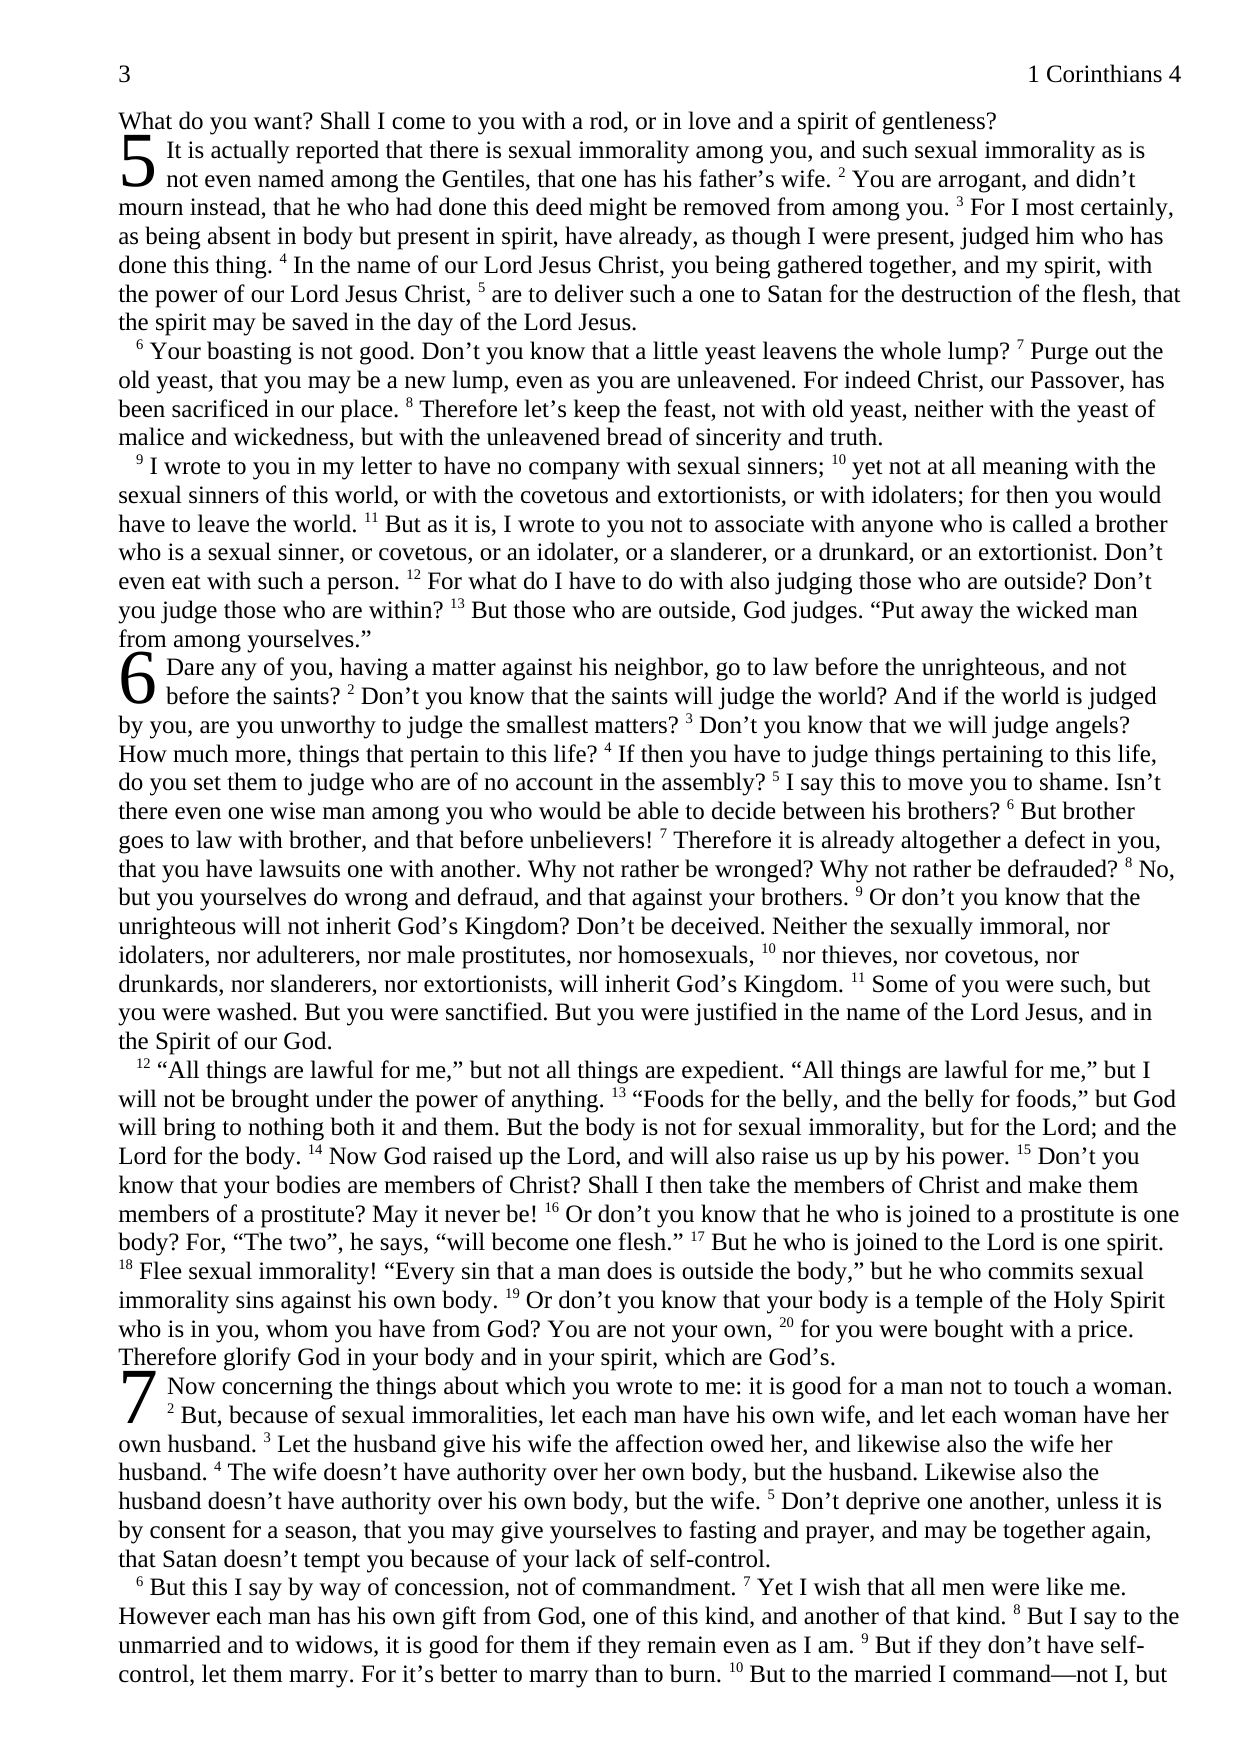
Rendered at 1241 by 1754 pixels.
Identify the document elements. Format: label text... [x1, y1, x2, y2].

text 6 But this I say by way of concession, not of commandment. 7 Yet I wish that all men were like me. However each man has his own gift from God, one of this kind, and another of that kind. 8 But I say to the unmarried and to widows, it is good for them if they remain even as I am. 9 But if they don’t have self-control, let them marry. For it’s better to marry than to burn. 10 But to the married I command—not I, but [118, 1572, 1181, 1687]
text 5It is actually reported that there is sexual immorality among you, and such sexual immorality as is not even named among the Gentiles, that one has his father’s wife. 2 You are arrogant, and didn’t mourn instead, that he who had done this deed might be removed from among you. 3 For I most certainly, as being absent in body but present in spirit, have already, as though I were present, judged him who has done this thing. 4 In the name of our Lord Jesus Christ, you being gathered together, and my spirit, with the power of our Lord Jesus Christ, 5 are to deliver such a one to Satan for the destruction of the flesh, that the spirit may be saved in the day of the Lord Jesus. [118, 135, 1181, 336]
text What do you want? Shall I come to you with a rod, or in love and a spirit of gentleness? [118, 106, 1181, 135]
text 9 I wrote to you in my letter to have no company with sexual sinners; 10 yet not at all meaning with the sexual sinners of this world, or with the covetous and extortionists, or with idolaters; for then you would have to leave the world. 11 But as it is, I wrote to you not to associate with anyone who is called a brother who is a sexual sinner, or covetous, or an idolater, or a slanderer, or a drunkard, or an extortionist. Don’t even eat with such a person. 12 For what do I have to do with also judging those who are outside? Don’t you judge those who are within? 13 But those who are outside, God judges. “Put away the wicked man from among yourselves.” [118, 451, 1181, 652]
text 6Dare any of you, having a matter against his neighbor, go to law before the unrighteous, and not before the saints? 2 Don’t you know that the saints will judge the world? And if the world is judged by you, are you unworthy to judge the smallest matters? 3 Don’t you know that we will judge angels? How much more, things that pertain to this life? 4 If then you have to judge things pertaining to this life, do you set them to judge who are of no account in the assembly? 5 I say this to move you to shame. Isn’t there even one wise man among you who would be able to decide between his brothers? 6 But brother goes to law with brother, and that before unbelievers! 7 Therefore it is already altogether a defect in you, that you have lawsuits one with another. Why not rather be wronged? Why not rather be defrauded? 8 No, but you yourselves do wrong and defraud, and that against your brothers. 9 Or don’t you know that the unrighteous will not inherit God’s Kingdom? Don’t be deceived. Neither the sexually immoral, nor idolaters, nor adulterers, nor male prostitutes, nor homosexuals, 10 nor thieves, nor covetous, nor drunkards, nor slanderers, nor extortionists, will inherit God’s Kingdom. 11 Some of you were such, but you were washed. But you were sanctified. But you were justified in the name of the Lord Jesus, and in the Spirit of our God. [118, 652, 1181, 1055]
text 7Now concerning the things about which you wrote to me: it is good for a man not to touch a woman. 2 But, because of sexual immoralities, let each man have his own wife, and let each woman have her own husband. 3 Let the husband give his wife the affection owed her, and likewise also the wife her husband. 4 The wife doesn’t have authority over her own body, but the husband. Likewise also the husband doesn’t have authority over his own body, but the wife. 5 Don’t deprive one another, unless it is by consent for a season, that you may give yourselves to fasting and prayer, and may be together again, that Satan doesn’t tempt you because of your lack of self-control. [118, 1371, 1181, 1572]
text 6 Your boasting is not good. Don’t you know that a little yeast leavens the whole lump? 7 Purge out the old yeast, that you may be a new lump, even as you are unleavened. For indeed Christ, our Passover, has been sacrificed in our place. 8 Therefore let’s keep the feast, not with old yeast, neither with the yeast of malice and wickedness, but with the unleavened bread of sincerity and truth. [118, 336, 1181, 451]
text 12 “All things are lawful for me,” but not all things are expedient. “All things are lawful for me,” but I will not be brought under the power of anything. 13 “Foods for the belly, and the belly for foods,” but God will bring to nothing both it and them. But the body is not for sexual immorality, but for the Lord; and the Lord for the body. 14 Now God raised up the Lord, and will also raise us up by his power. 15 Don’t you know that your bodies are members of Christ? Shall I then take the members of Christ and make them members of a prostitute? May it never be! 16 Or don’t you know that he who is joined to a prostitute is one body? For, “The two”, he says, “will become one flesh.” 17 But he who is joined to the Lord is one spirit. 18 Flee sexual immorality! “Every sin that a man does is outside the body,” but he who commits sexual immorality sins against his own body. 19 Or don’t you know that your body is a temple of the Holy Spirit who is in you, whom you have from God? You are not your own, 20 for you were bought with a price. Therefore glorify God in your body and in your spirit, which are God’s. [118, 1055, 1181, 1371]
